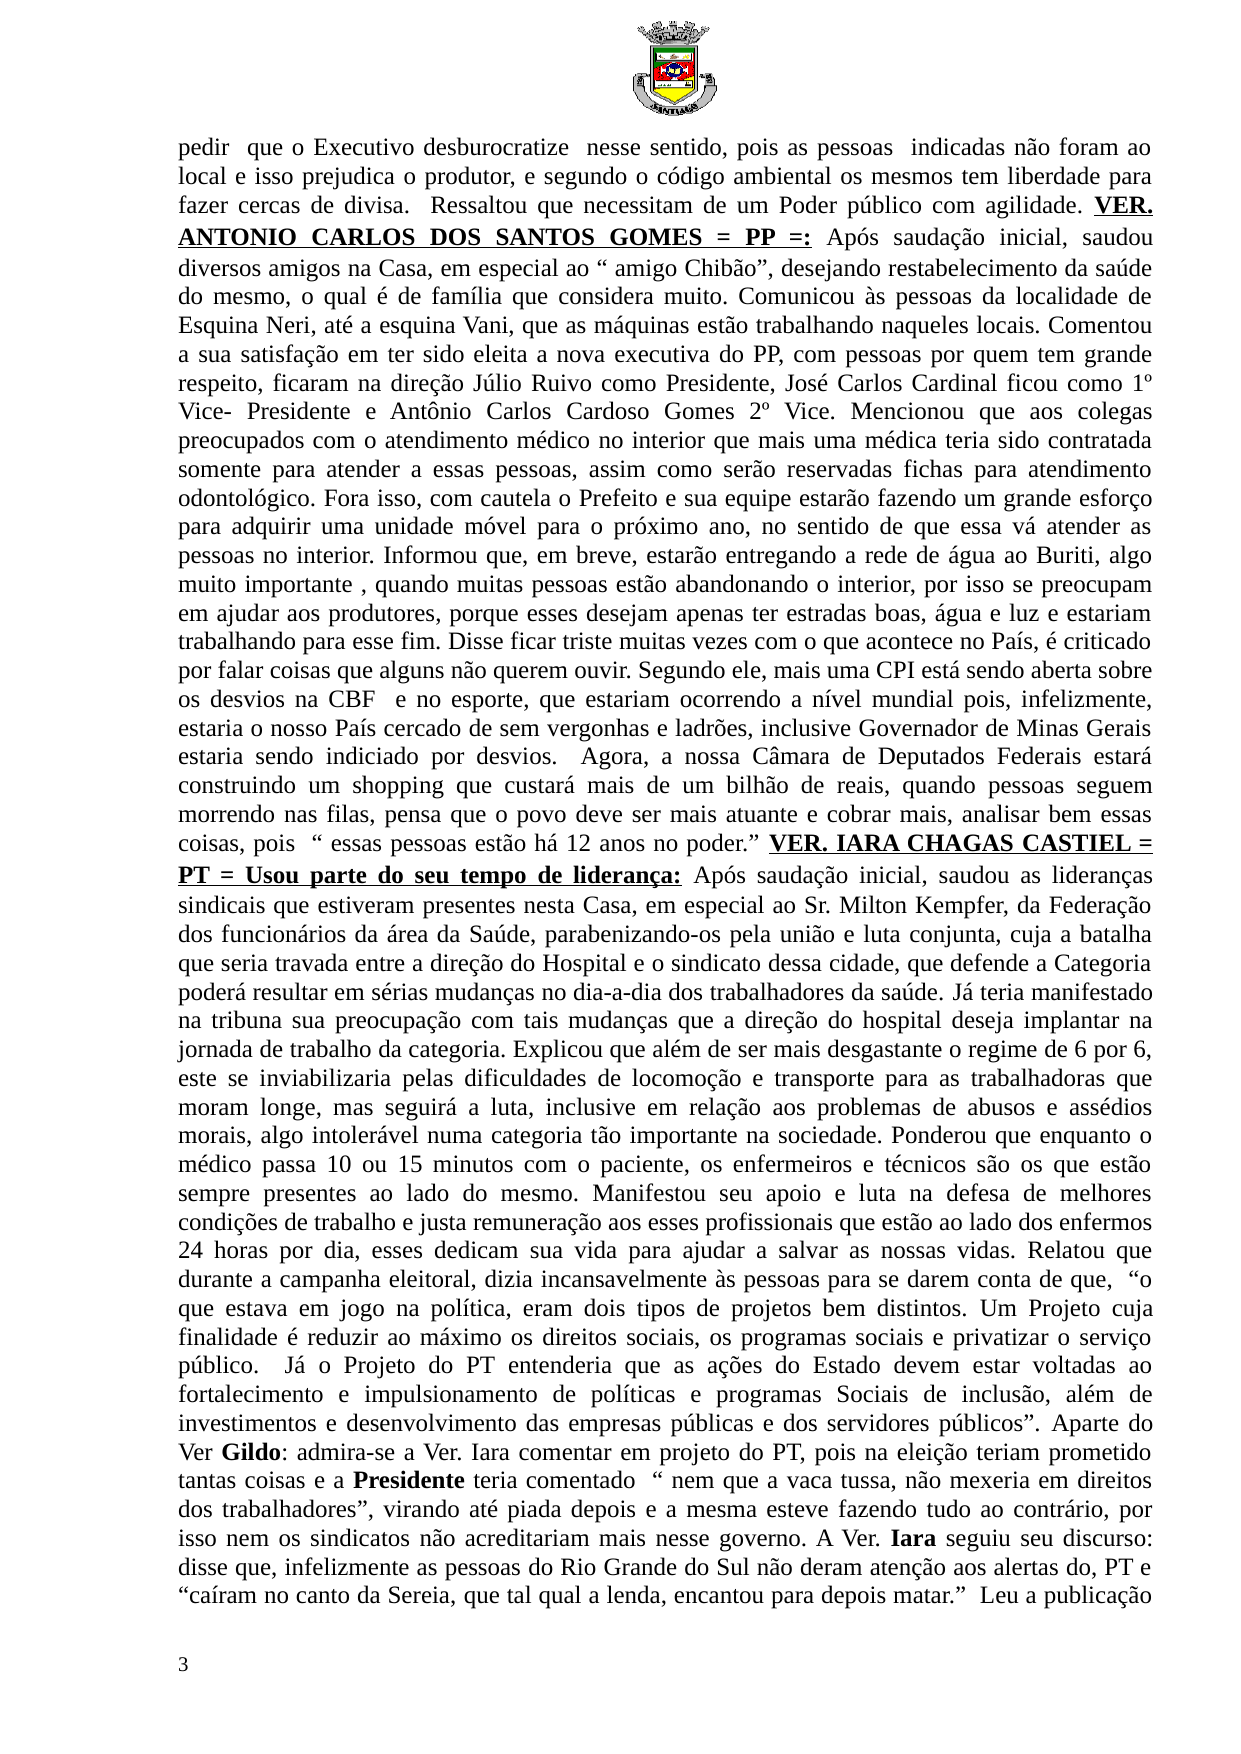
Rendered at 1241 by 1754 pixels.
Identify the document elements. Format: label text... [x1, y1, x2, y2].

text pedir que o Executivo desburocratize nesse sentido, pois as pessoas indicadas não foram ao local e isso prejudica o produtor, e segundo o código ambiental os mesmos tem liberdade para fazer cercas de divisa. Ressaltou que necessitam de um Poder público com agilidade. VER. ANTONIO CARLOS DOS SANTOS GOMES = PP =: Após saudação inicial, saudou diversos amigos na Casa, em especial ao “ amigo Chibão”, desejando restabelecimento da saúde do mesmo, o qual é de família que considera muito. Comunicou às pessoas da localidade de Esquina Neri, até a esquina Vani, que as máquinas estão trabalhando naqueles locais. Comentou a sua satisfação em ter sido eleita a nova executiva do PP, com pessoas por quem tem grande respeito, ficaram na direção Júlio Ruivo como Presidente, José Carlos Cardinal ficou como 1º Vice- Presidente e Antônio Carlos Cardoso Gomes 2º Vice. Mencionou que aos colegas preocupados com o atendimento médico no interior que mais uma médica teria sido contratada somente para atender a essas pessoas, assim como serão reservadas fichas para atendimento odontológico. Fora isso, com cautela o Prefeito e sua equipe estarão fazendo um grande esforço para adquirir uma unidade móvel para o próximo ano, no sentido de que essa vá atender as pessoas no interior. Informou que, em breve, estarão entregando a rede de água ao Buriti, algo muito importante , quando muitas pessoas estão abandonando o interior, por isso se preocupam em ajudar aos produtores, porque esses desejam apenas ter estradas boas, água e luz e estariam trabalhando para esse fim. Disse ficar triste muitas vezes com o que acontece no País, é criticado por falar coisas que alguns não querem ouvir. Segundo ele, mais uma CPI está sendo aberta sobre os desvios na CBF e no esporte, que estariam ocorrendo a nível mundial pois, infelizmente, estaria o nosso País cercado de sem vergonhas e ladrões, inclusive Governador de Minas Gerais estaria sendo indiciado por desvios. Agora, a nossa Câmara de Deputados Federais estará construindo um shopping que custará mais de um bilhão de reais, quando pessoas seguem morrendo nas filas, pensa que o povo deve ser mais atuante e cobrar mais, analisar bem essas coisas, pois “ essas pessoas estão há 12 anos no poder.” VER. IARA CHAGAS CASTIEL = PT = Usou parte do seu tempo de liderança: Após saudação inicial, saudou as lideranças sindicais que estiveram presentes nesta Casa, em especial ao Sr. Milton Kempfer, da Federação dos funcionários da área da Saúde, parabenizando-os pela união e luta conjunta, cuja a batalha que seria travada entre a direção do Hospital e o sindicato dessa cidade, que defende a Categoria poderá resultar em sérias mudanças no dia-a-dia dos trabalhadores da saúde. Já teria manifestado na tribuna sua preocupação com tais mudanças que a direção do hospital deseja implantar na jornada de trabalho da categoria. Explicou que além de ser mais desgastante o regime de 6 por 6, este se inviabilizaria pelas dificuldades de locomoção e transporte para as trabalhadoras que moram longe, mas seguirá a luta, inclusive em relação aos problemas de abusos e assédios morais, algo intolerável numa categoria tão importante na sociedade. Ponderou que enquanto o médico passa 10 ou 15 minutos com o paciente, os enfermeiros e técnicos são os que estão sempre presentes ao lado do mesmo. Manifestou seu apoio e luta na defesa de melhores condições de trabalho e justa remuneração aos esses profissionais que estão ao lado dos enfermos 24 horas por dia, esses dedicam sua vida para ajudar a salvar as nossas vidas. Relatou que durante a campanha eleitoral, dizia incansavelmente às pessoas para se darem conta de que, “o que estava em jogo na política, eram dois tipos de projetos bem distintos. Um Projeto cuja finalidade é reduzir ao máximo os direitos sociais, os programas sociais e privatizar o serviço público. Já o Projeto do PT entenderia que as ações do Estado devem estar voltadas ao fortalecimento e impulsionamento de políticas e programas Sociais de inclusão, além de investimentos e desenvolvimento das empresas públicas e dos servidores públicos”. Aparte do Ver Gildo: admira-se a Ver. Iara comentar em projeto do PT, pois na eleição teriam prometido tantas coisas e a Presidente teria comentado “ nem que a vaca tussa, não mexeria em direitos dos trabalhadores”, virando até piada depois e a mesma esteve fazendo tudo ao contrário, por isso nem os sindicatos não acreditariam mais nesse governo. A Ver. Iara seguiu seu discurso: disse que, infelizmente as pessoas do Rio Grande do Sul não deram atenção aos alertas do, PT e “caíram no canto da Sereia, que tal qual a lenda, encantou para depois matar.” Leu a publicação [178, 132, 1153, 1609]
